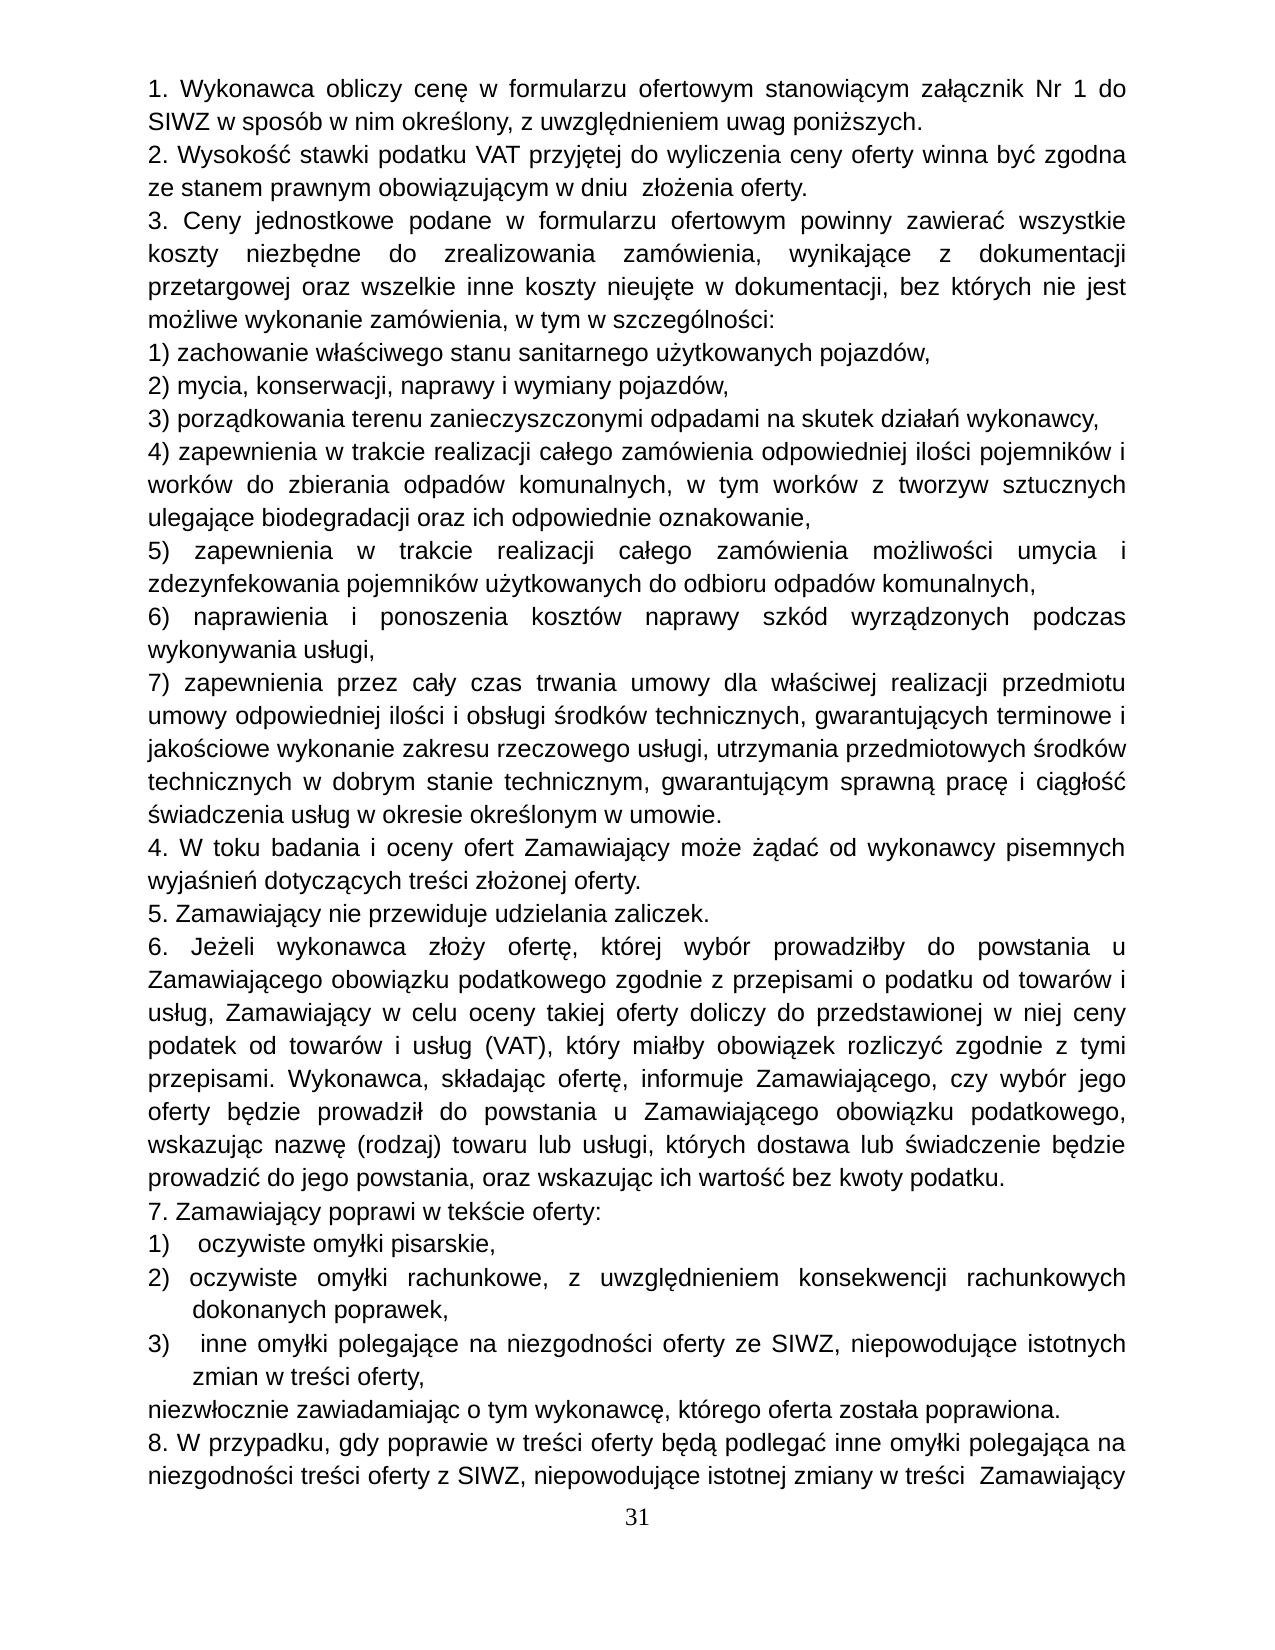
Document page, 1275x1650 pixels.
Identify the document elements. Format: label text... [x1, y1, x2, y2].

text 3) inne omyłki polegające na niezgodności oferty ze SIWZ, niepowodujące istotnych zmian w treści oferty, [148, 1328, 1127, 1390]
text 2) mycia, konserwacji, naprawy i wymiany pojazdów, [148, 371, 1127, 400]
text 2) oczywiste omyłki rachunkowe, z uwzględnieniem konsekwencji rachunkowych dokonanych poprawek, [148, 1262, 1127, 1324]
text 4) zapewnienia w trakcie realizacji całego zamówienia odpowiedniej ilości pojemników i worków do zbierania odpadów komunalnych, w tym worków z tworzyw sztucznych ulegające biodegradacji oraz ich odpowiednie oznakowanie, [148, 437, 1127, 532]
text 5) zapewnienia w trakcie realizacji całego zamówienia możliwości umycia i zdezynfekowania pojemników użytkowanych do odbioru odpadów komunalnych, [148, 536, 1127, 598]
text 3) porządkowania terenu zanieczyszczonymi odpadami na skutek działań wykonawcy, [148, 404, 1127, 433]
text 2. Wysokość stawki podatku VAT przyjętej do wyliczenia ceny oferty winna być zgodna ze stanem prawnym obowiązującym w dniu złożenia oferty. [148, 140, 1127, 202]
text 1) zachowanie właściwego stanu sanitarnego użytkowanych pojazdów, [148, 338, 1127, 367]
text 7. Zamawiający poprawi w tekście oferty: [148, 1196, 1127, 1225]
text 1. Wykonawca obliczy cenę w formularzu ofertowym stanowiącym załącznik Nr 1 do SIWZ w sposób w nim określony, z uwzględnieniem uwag poniższych. [148, 74, 1127, 136]
text 4. W toku badania i oceny ofert Zamawiający może żądać od wykonawcy pisemnych wyjaśnień dotyczących treści złożonej oferty. [148, 833, 1127, 895]
text 6) naprawienia i ponoszenia kosztów naprawy szkód wyrządzonych podczas wykonywania usługi, [148, 602, 1127, 664]
text 6. Jeżeli wykonawca złoży ofertę, której wybór prowadziłby do powstania u Zamawiającego obowiązku podatkowego zgodnie z przepisami o podatku od towarów i usług, Zamawiający w celu oceny takiej oferty doliczy do przedstawionej w niej ceny podatek od towarów i usług (VAT), który miałby obowiązek rozliczyć zgodnie z tymi przepisami. Wykonawca, składając ofertę, informuje Zamawiającego, czy wybór jego oferty będzie prowadził do powstania u Zamawiającego obowiązku podatkowego, wskazując nazwę (rodzaj) towaru lub usługi, których dostawa lub świadczenie będzie prowadzić do jego powstania, oraz wskazując ich wartość bez kwoty podatku. [148, 932, 1127, 1192]
text niezwłocznie zawiadamiając o tym wykonawcę, którego oferta została poprawiona. [148, 1394, 1127, 1423]
text 1) oczywiste omyłki pisarskie, [148, 1229, 1127, 1258]
text 3. Ceny jednostkowe podane w formularzu ofertowym powinny zawierać wszystkie koszty niezbędne do zrealizowania zamówienia, wynikające z dokumentacji przetargowej oraz wszelkie inne koszty nieujęte w dokumentacji, bez których nie jest możliwe wykonanie zamówienia, w tym w szczególności: [148, 206, 1127, 334]
text 7) zapewnienia przez cały czas trwania umowy dla właściwej realizacji przedmiotu umowy odpowiedniej ilości i obsługi środków technicznych, gwarantujących terminowe i jakościowe wykonanie zakresu rzeczowego usługi, utrzymania przedmiotowych środków technicznych w dobrym stanie technicznym, gwarantującym sprawną pracę i ciągłość świadczenia usług w okresie określonym w umowie. [148, 668, 1127, 829]
text 8. W przypadku, gdy poprawie w treści oferty będą podlegać inne omyłki polegająca na niezgodności treści oferty z SIWZ, niepowodujące istotnej zmiany w treści Zamawiający [148, 1428, 1127, 1489]
text 5. Zamawiający nie przewiduje udzielania zaliczek. [148, 899, 1127, 928]
